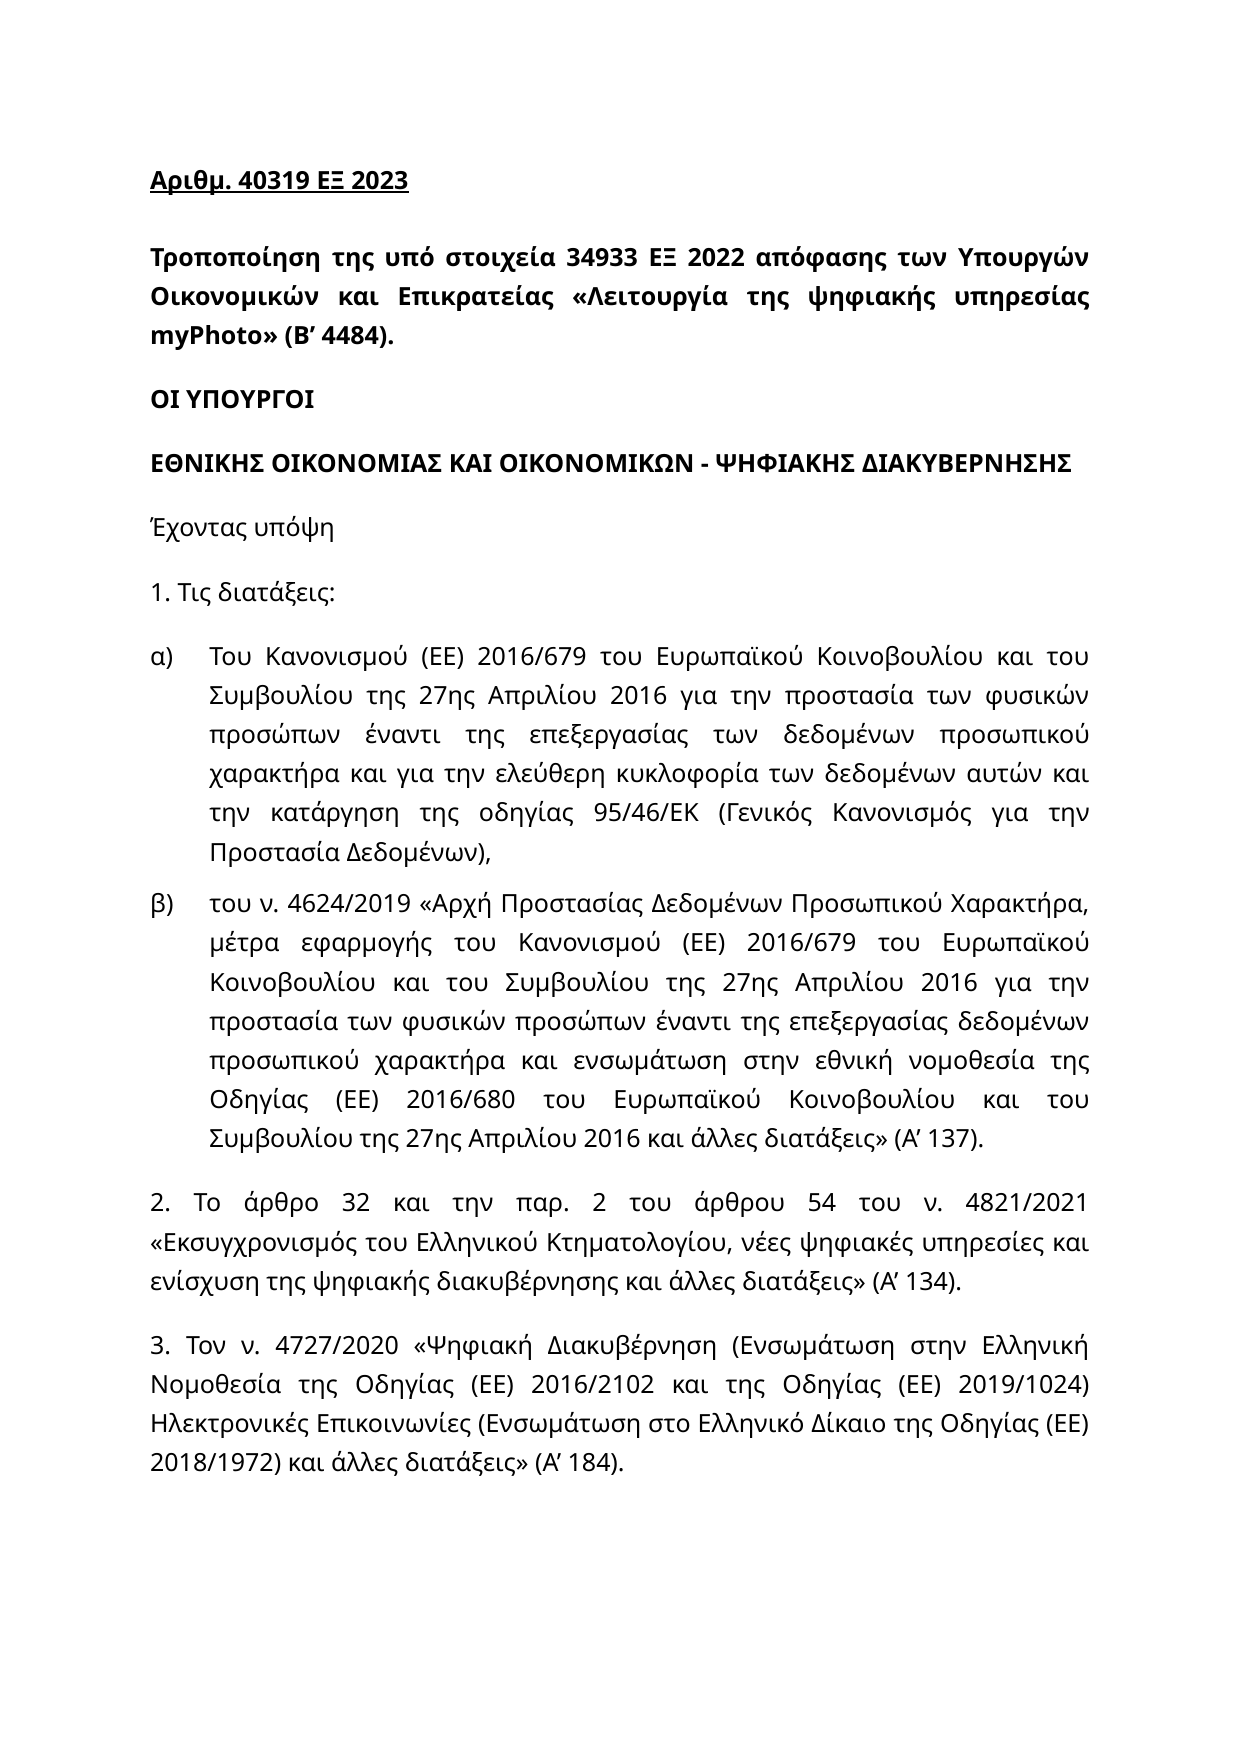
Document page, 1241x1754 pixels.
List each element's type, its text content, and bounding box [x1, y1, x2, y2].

text 3. Τον ν. 4727/2020 «Ψηφιακή Διακυβέρνηση (Ενσωμάτωση στην Ελληνική Νομοθεσία της Οδηγίας (ΕΕ) 2016/2102 και της Οδηγίας (ΕΕ) 2019/1024) Ηλεκτρονικές Επικοινωνίες (Ενσωμάτωση στο Ελληνικό Δίκαιο της Οδηγίας (ΕΕ) 2018/1972) και άλλες διατάξεις» (Α’ 184). [150, 1327, 1090, 1479]
text Τροποποίηση της υπό στοιχεία 34933 ΕΞ 2022 απόφασης των Υπουργών Οικονομικών και Επικρατείας «Λειτουργία της ψηφιακής υπηρεσίας myPhoto» (Β’ 4484). [150, 239, 1090, 352]
text 2. Το άρθρο 32 και την παρ. 2 του άρθρου 54 του ν. 4821/2021 «Εκσυγχρονισμός του Ελληνικού Κτηματολογίου, νέες ψηφιακές υπηρεσίες και ενίσχυση της ψηφιακής διακυβέρνησης και άλλες διατάξεις» (Α’ 134). [150, 1185, 1090, 1297]
list α) Του Κανονισμού (ΕΕ) 2016/679 του Ευρωπαϊκού Κοινοβουλίου και του Συμβουλίου της 27ης Απριλίου 2016 για την προστασία των φυσικών προσώπων έναντι της επεξεργασίας των δεδομένων προσωπικού χαρακτήρα και για την ελεύθερη κυκλοφορία των δεδομένων αυτών και την κατάργηση της οδηγίας 95/46/ΕΚ (Γενικός Κανονισμός για την Προστασία Δεδομένων), [150, 638, 1090, 868]
list β) του ν. 4624/2019 «Αρχή Προστασίας Δεδομένων Προσωπικού Χαρακτήρα, μέτρα εφαρμογής του Κανονισμού (ΕΕ) 2016/679 του Ευρωπαϊκού Κοινοβουλίου και του Συμβουλίου της 27ης Απριλίου 2016 για την προστασία των φυσικών προσώπων έναντι της επεξεργασίας δεδομένων προσωπικού χαρακτήρα και ενσωμάτωση στην εθνική νομοθεσία της Οδηγίας (ΕΕ) 2016/680 του Ευρωπαϊκού Κοινοβουλίου και του Συμβουλίου της 27ης Απριλίου 2016 και άλλες διατάξεις» (Α’ 137). [150, 886, 1090, 1155]
text Έχοντας υπόψη [150, 510, 1090, 544]
text ΟΙ ΥΠΟΥΡΓΟΙ [150, 382, 1090, 416]
title Αριθμ. 40319 ΕΞ 2023 [150, 162, 1090, 197]
text 1. Τις διατάξεις: [150, 574, 1090, 608]
text ΕΘΝΙΚΗΣ ΟΙΚΟΝΟΜΙΑΣ ΚΑΙ ΟΙΚΟΝΟΜΙΚΩΝ - ΨΗΦΙΑΚΗΣ ΔΙΑΚΥΒΕΡΝΗΣΗΣ [150, 446, 1090, 480]
